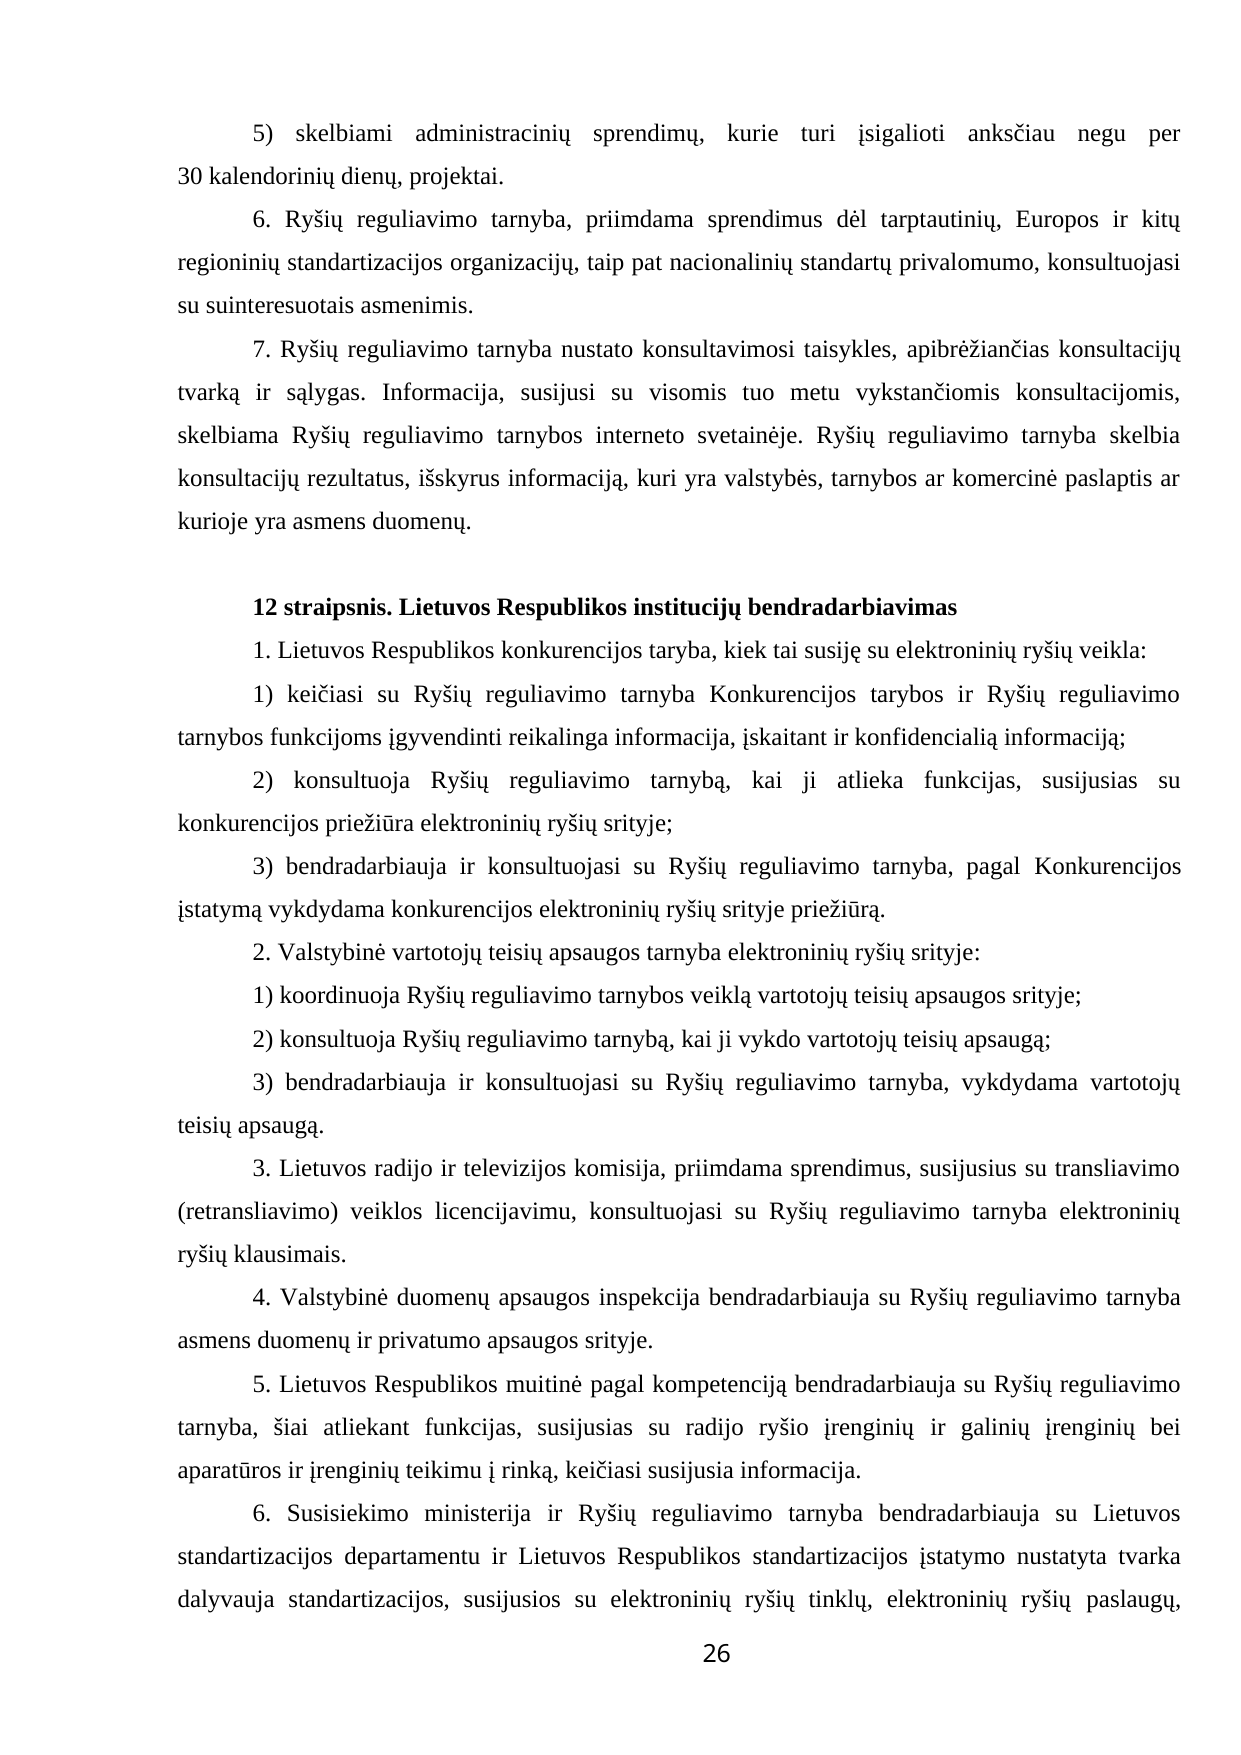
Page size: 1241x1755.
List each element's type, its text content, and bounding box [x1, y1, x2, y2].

text 1) keičiasi su Ryšių reguliavimo tarnyba Konkurencijos tarybos ir Ryšių reguliavimo tarnybos funkcijoms įgyvendinti reikalinga informacija, įskaitant ir konfidencialią informaciją; [177, 679, 1181, 751]
text 5. Lietuvos Respublikos muitinė pagal kompetenciją bendradarbiauja su Ryšių reguliavimo tarnyba, šiai atliekant funkcijas, susijusias su radijo ryšio įrenginių ir galinių įrenginių bei aparatūros ir įrenginių teikimu į rinką, keičiasi susijusia informacija. [177, 1369, 1181, 1484]
text 4. Valstybinė duomenų apsaugos inspekcija bendradarbiauja su Ryšių reguliavimo tarnyba asmens duomenų ir privatumo apsaugos srityje. [177, 1282, 1181, 1354]
text 5) skelbiami administracinių sprendimų, kurie turi įsigalioti anksčiau negu per 30 kalendorinių dienų, projektai. [177, 118, 1181, 190]
text 3) bendradarbiauja ir konsultuojasi su Ryšių reguliavimo tarnyba, pagal Konkurencijos įstatymą vykdydama konkurencijos elektroninių ryšių srityje priežiūrą. [177, 851, 1181, 923]
text 2) konsultuoja Ryšių reguliavimo tarnybą, kai ji atlieka funkcijas, susijusias su konkurencijos priežiūra elektroninių ryšių srityje; [177, 765, 1181, 837]
text 6. Ryšių reguliavimo tarnyba, priimdama sprendimus dėl tarptautinių, Europos ir kitų regioninių standartizacijos organizacijų, taip pat nacionalinių standartų privalomumo, konsultuojasi su suinteresuotais asmenimis. [177, 204, 1181, 319]
text 2. Valstybinė vartotojų teisių apsaugos tarnyba elektroninių ryšių srityje: [177, 937, 1181, 966]
text 7. Ryšių reguliavimo tarnyba nustato konsultavimosi taisykles, apibrėžiančias konsultacijų tvarką ir sąlygas. Informacija, susijusi su visomis tuo metu vykstančiomis konsultacijomis, skelbiama Ryšių reguliavimo tarnybos interneto svetainėje. Ryšių reguliavimo tarnyba skelbia konsultacijų rezultatus, išskyrus informaciją, kuri yra valstybės, tarnybos ar komercinė paslaptis ar kurioje yra asmens duomenų. [177, 334, 1181, 535]
text 3. Lietuvos radijo ir televizijos komisija, priimdama sprendimus, susijusius su transliavimo (retransliavimo) veiklos licencijavimu, konsultuojasi su Ryšių reguliavimo tarnyba elektroninių ryšių klausimais. [177, 1153, 1181, 1268]
text 12 straipsnis. Lietuvos Respublikos institucijų bendradarbiavimas [177, 592, 1181, 621]
text 1. Lietuvos Respublikos konkurencijos taryba, kiek tai susiję su elektroninių ryšių veikla: [177, 636, 1181, 664]
text 1) koordinuoja Ryšių reguliavimo tarnybos veiklą vartotojų teisių apsaugos srityje; [177, 981, 1181, 1009]
text 3) bendradarbiauja ir konsultuojasi su Ryšių reguliavimo tarnyba, vykdydama vartotojų teisių apsaugą. [177, 1067, 1181, 1139]
text 6. Susisiekimo ministerija ir Ryšių reguliavimo tarnyba bendradarbiauja su Lietuvos standartizacijos departamentu ir Lietuvos Respublikos standartizacijos įstatymo nustatyta tvarka dalyvauja standartizacijos, susijusios su elektroninių ryšių tinklų, elektroninių ryšių paslaugų, [177, 1498, 1181, 1613]
text 2) konsultuoja Ryšių reguliavimo tarnybą, kai ji vykdo vartotojų teisių apsaugą; [177, 1024, 1181, 1052]
